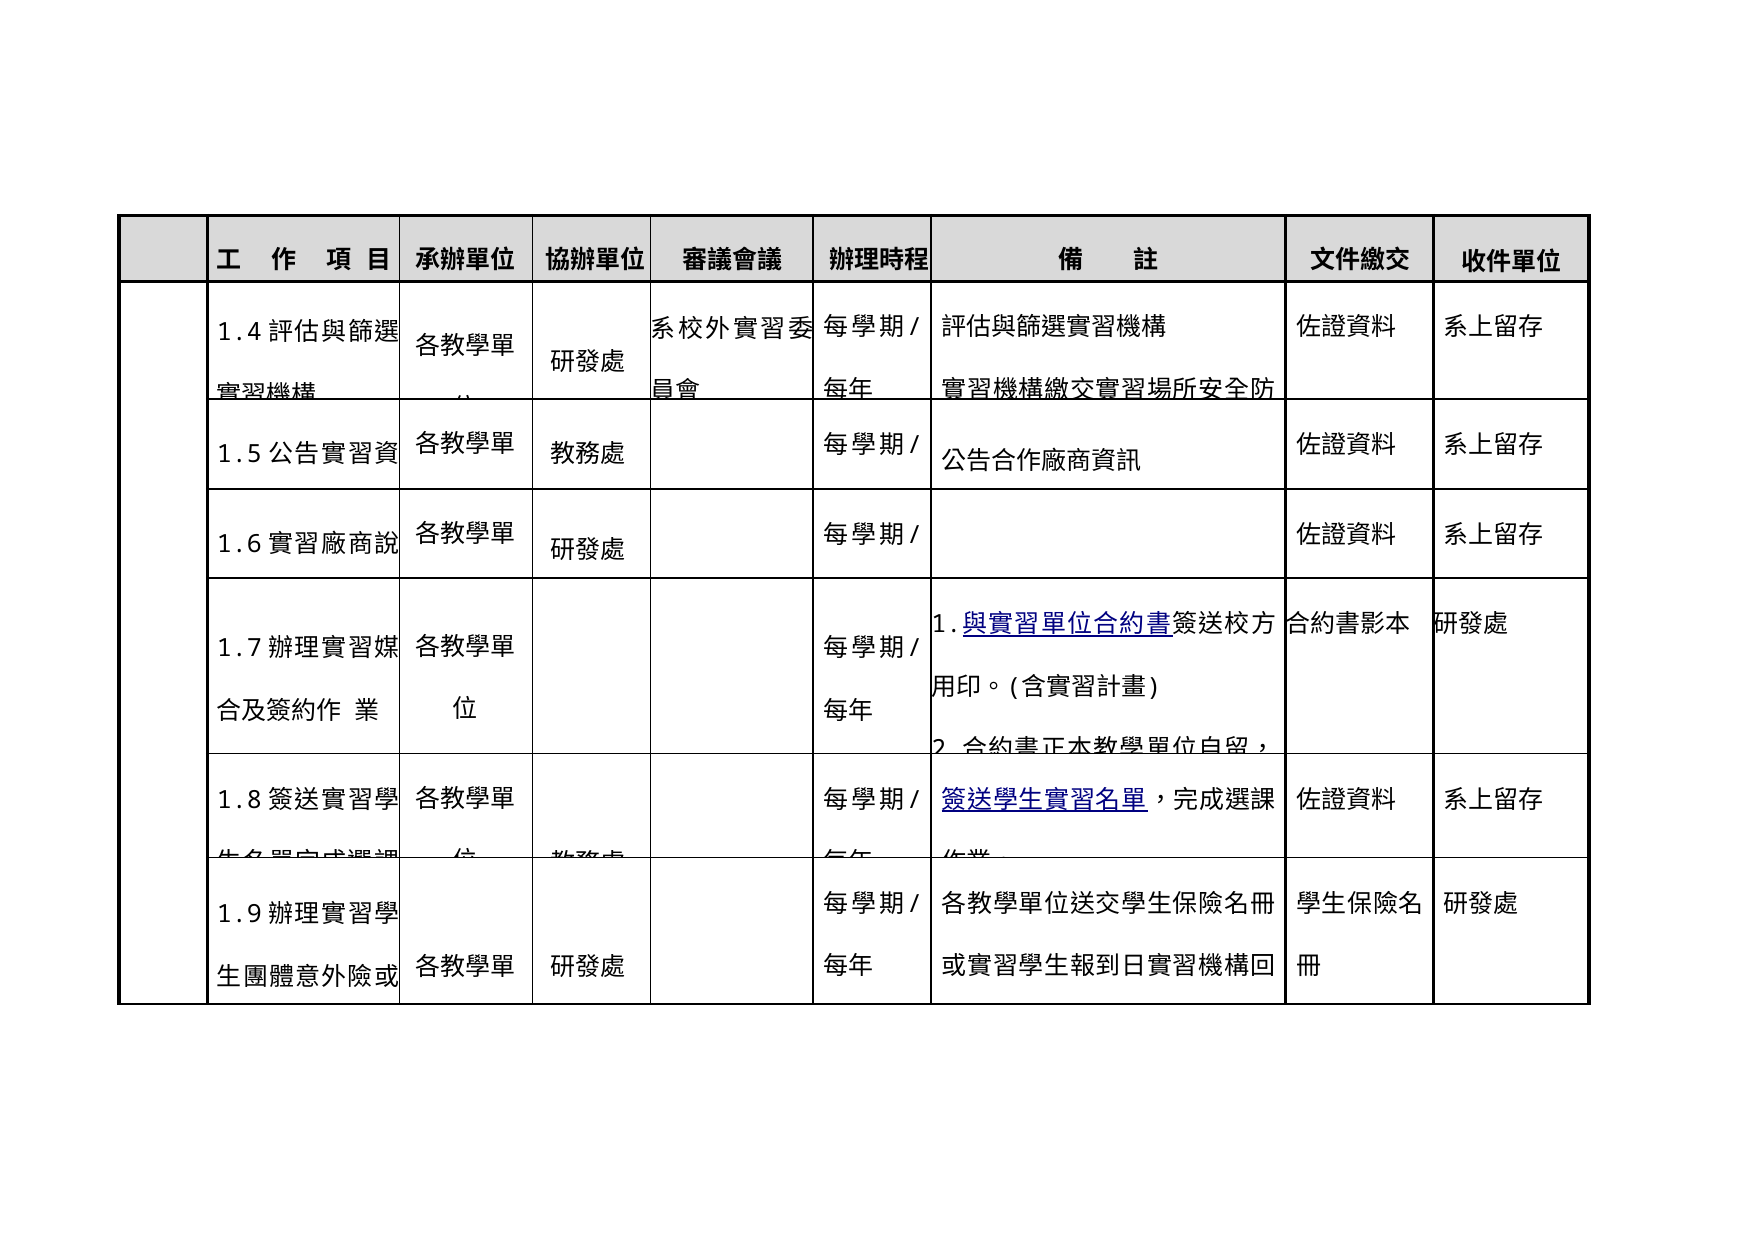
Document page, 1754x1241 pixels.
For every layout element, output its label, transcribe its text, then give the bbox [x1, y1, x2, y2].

table_cell 1.8簽送實習學生名單完成選課作業 [209, 754, 399, 856]
table_cell 系上留存 [1435, 400, 1587, 488]
table_cell 每學期/每年 [814, 579, 930, 753]
table_cell 合約書影本 [1287, 579, 1432, 753]
table_cell [651, 400, 812, 488]
table_cell 系上留存 [1435, 490, 1587, 577]
table_cell [533, 579, 650, 753]
table_cell 評估與篩選實習機構 實習機構繳交實習場所安全防護設備配置及安全措施之規劃書 [932, 283, 1284, 398]
table_cell 1.與實習單位合約書簽送校方用印。(含實習計畫) 2.合約書正本教學單位自留，影本送研發處備查。 3.進行媒合作業。 [932, 579, 1284, 753]
table_cell 每學期/每年 [814, 754, 930, 856]
table_cell 1.9辦理實習學生團體意外險或實習機構勞工保險 [209, 858, 399, 1003]
table_header 承辦單位 [400, 217, 532, 280]
table_header 備 註 [932, 217, 1284, 280]
table_cell 1.5公告實習資訊 [209, 400, 399, 488]
table_cell 每學期/每年 [814, 858, 930, 1003]
table_cell 1.4評估與篩選實習機構 [209, 283, 399, 398]
table_cell [651, 579, 812, 753]
table_header 收件單位 [1435, 217, 1587, 280]
table_cell [651, 490, 812, 577]
table_header 協辦單位 [533, 217, 650, 280]
table_cell 研發處 [1435, 858, 1587, 1003]
table_cell 佐證資料 [1287, 754, 1432, 856]
table_cell 系上留存 [1435, 283, 1587, 398]
table_cell 系校外實習委員會 [651, 283, 812, 398]
table_header [121, 217, 206, 280]
table_cell [651, 754, 812, 856]
table_cell 系上留存 [1435, 754, 1587, 856]
table_cell 公告合作廠商資訊 [932, 400, 1284, 488]
table_cell 學生保險名冊 [1287, 858, 1432, 1003]
table_cell 研發處 [533, 283, 650, 398]
table_cell 各教學單位 [400, 579, 532, 753]
table_header 文件繳交 [1287, 217, 1432, 280]
table_header 工 作 項 目 [209, 217, 399, 280]
table_cell 研發處 [533, 490, 650, 577]
table_cell 簽送學生實習名單，完成選課作業。 [932, 754, 1284, 856]
table_header 審議會議 [651, 217, 812, 280]
table_cell 研發處 [1435, 579, 1587, 753]
table_cell 各教學單位 [400, 283, 532, 398]
table_cell 研發處 [533, 858, 650, 1003]
table_cell 每學期/每年 [814, 490, 930, 577]
table_cell 各教學單位 [400, 754, 532, 856]
table_cell 各教學單位 [400, 858, 532, 1003]
table_cell 各教學單位 [400, 490, 532, 577]
table_cell 每學期/每年 [814, 400, 930, 488]
table_cell 每學期/每年 [814, 283, 930, 398]
table_cell 教務處 研發處 [533, 400, 650, 488]
table_cell 佐證資料 [1287, 400, 1432, 488]
table_cell 各教學單位送交學生保險名冊或實習學生報到日實習機構回傳之勞保投保證明 [932, 858, 1284, 1003]
table_cell [121, 283, 206, 1003]
table_cell 教務處 [533, 754, 650, 856]
table_header 辦理時程 [814, 217, 930, 280]
table_cell 1.6實習廠商說明會/面試 [209, 490, 399, 577]
table_cell 各教學單位 [400, 400, 532, 488]
table_cell 1.7辦理實習媒合及簽約作 業 [209, 579, 399, 753]
table_cell [932, 490, 1284, 577]
table_cell [651, 858, 812, 1003]
table_cell 佐證資料 [1287, 490, 1432, 577]
table_cell 佐證資料 [1287, 283, 1432, 398]
